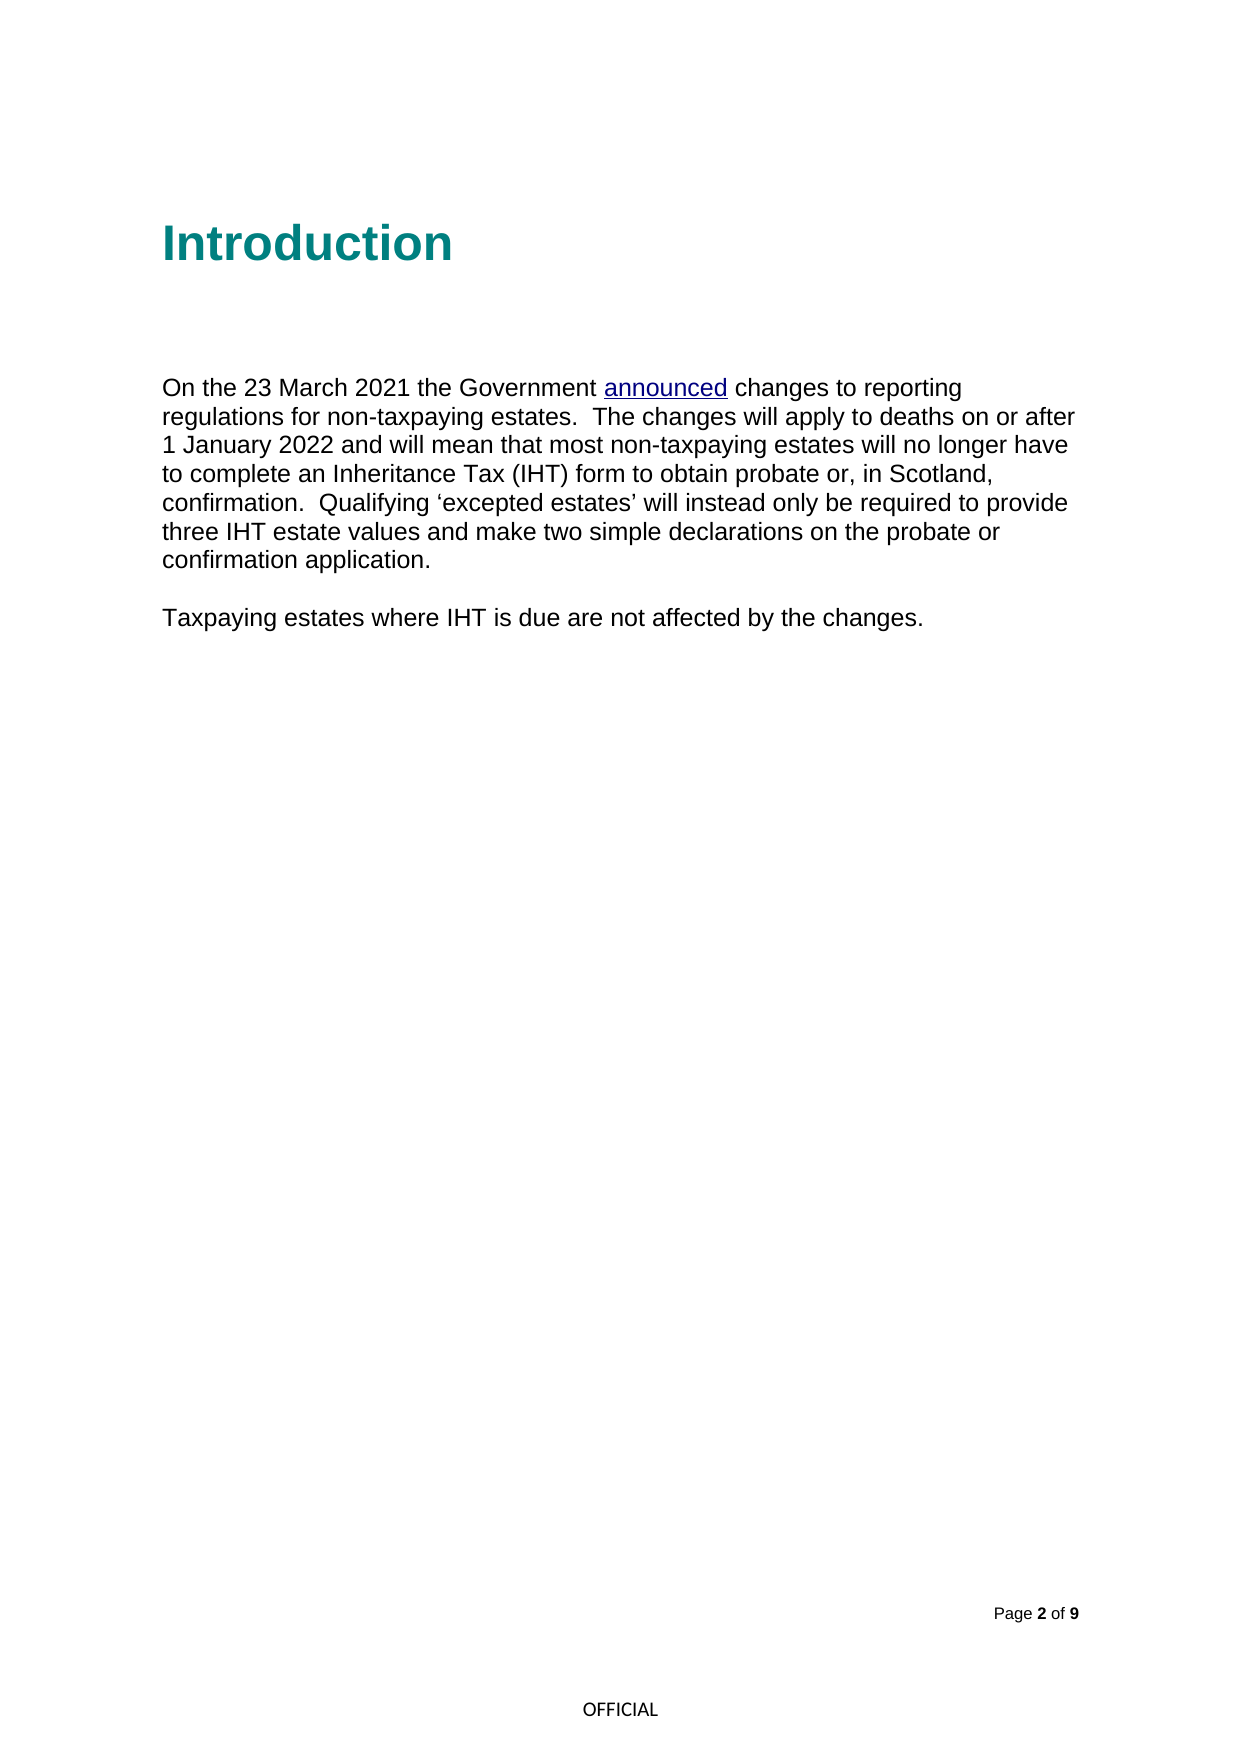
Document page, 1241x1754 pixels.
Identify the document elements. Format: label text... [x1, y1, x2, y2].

subtitle Introduction [162, 214, 1079, 271]
text Taxpaying estates where IHT is due are not affected by the changes. [162, 603, 1079, 631]
text On the 23 March 2021 the Government announced changes to reporting regulations for non-taxpaying estates. The changes will apply to deaths on or after 1 January 2022 and will mean that most non-taxpaying estates will no longer have to complete an Inheritance Tax (IHT) form to obtain probate or, in Scotland, confirmation. Qualifying ‘excepted estates’ will instead only be required to provide three IHT estate values and make two simple declarations on the probate or confirmation application. [162, 373, 1079, 574]
